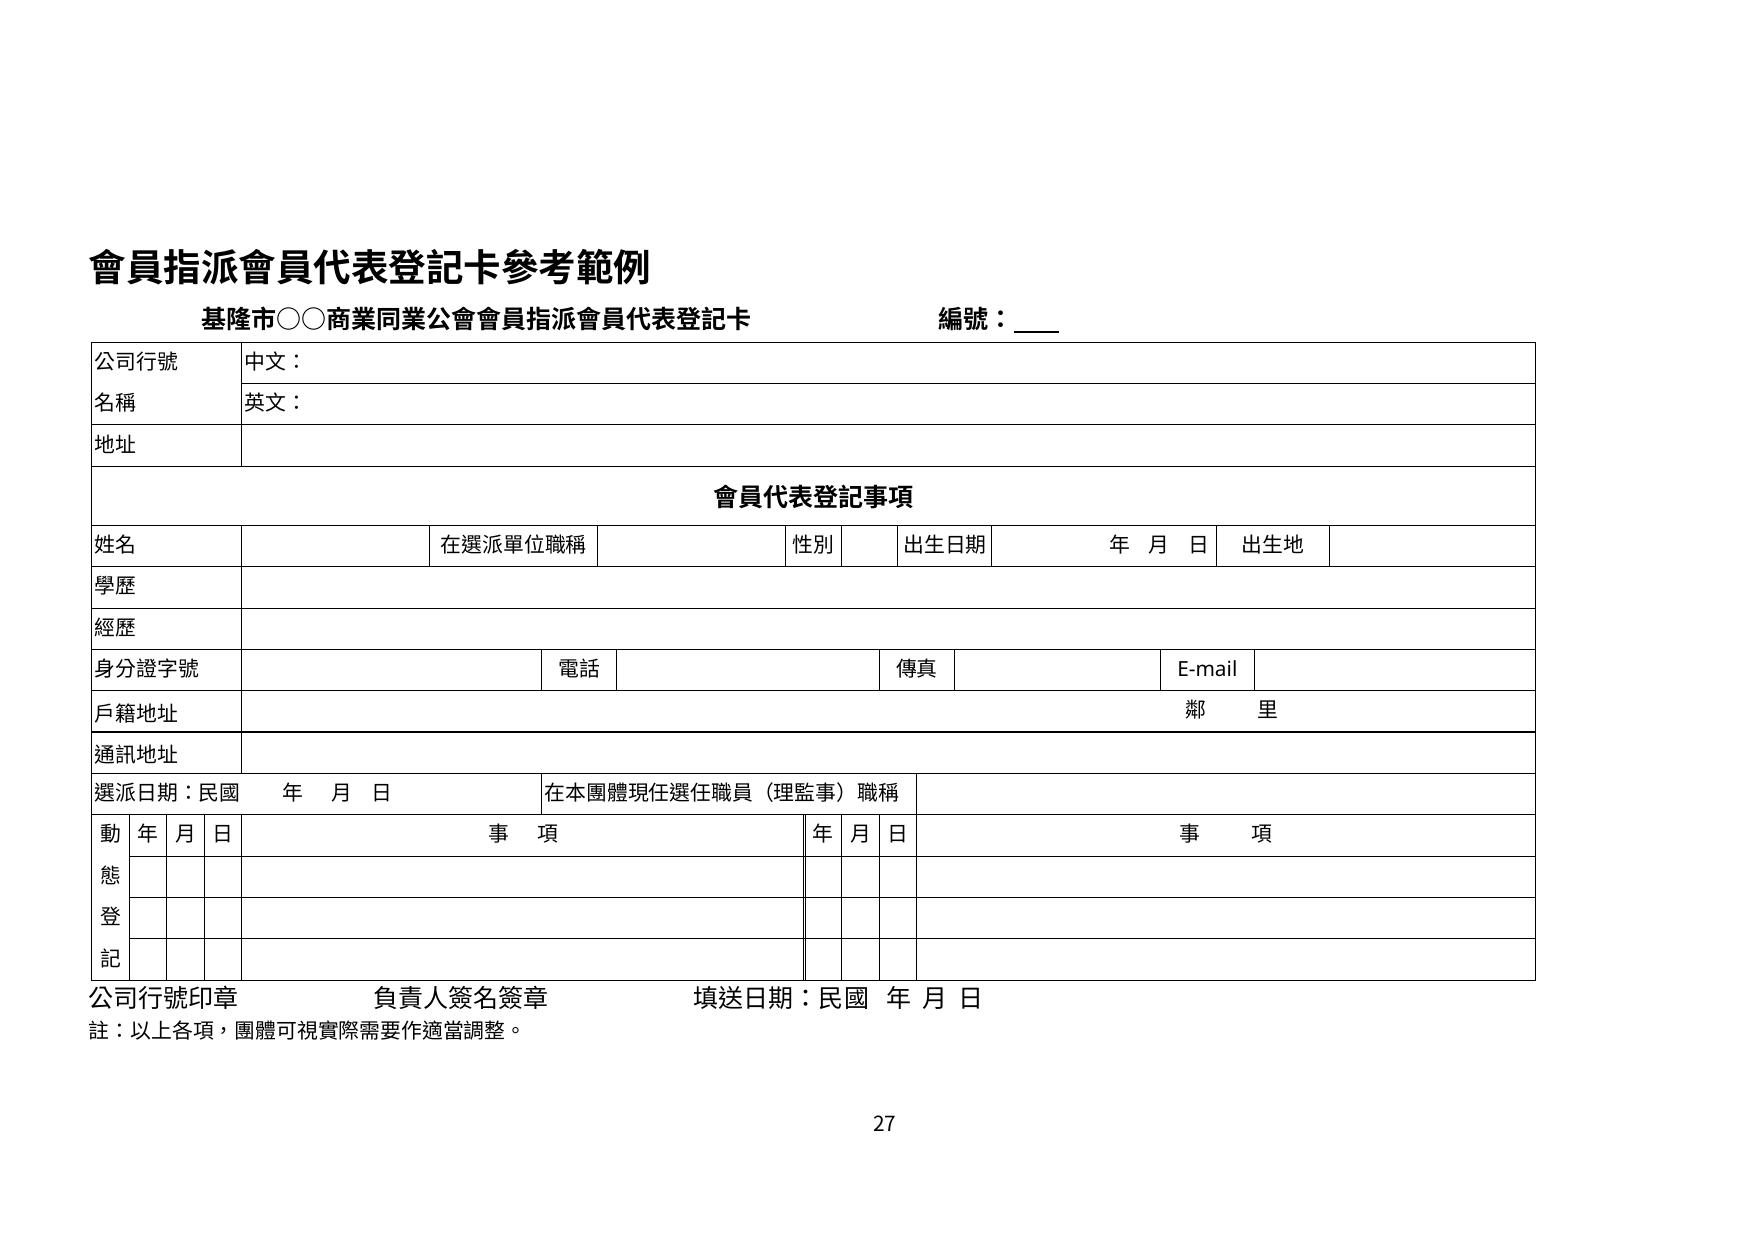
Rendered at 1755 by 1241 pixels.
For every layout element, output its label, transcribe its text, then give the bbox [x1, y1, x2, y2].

table_cell 地址 [92, 425, 241, 466]
table_cell 經歷 [92, 609, 241, 649]
table_cell 戶籍地址 [92, 691, 241, 731]
table_cell [130, 857, 166, 897]
table_cell [242, 526, 429, 566]
table_cell 在本團體現任選任職員（理監事）職稱 [542, 774, 916, 814]
table_cell 登 [92, 897, 129, 938]
table_cell [806, 857, 841, 897]
table_cell [242, 733, 1535, 773]
table_cell 傳真 [880, 650, 954, 690]
table_cell [130, 939, 166, 979]
table_cell [880, 939, 916, 979]
table_cell E-mail [1161, 650, 1254, 690]
table_cell [205, 898, 241, 938]
table_cell 性別 [786, 526, 841, 566]
table_cell 日 [205, 815, 241, 856]
table_cell 出生地 [1217, 526, 1329, 566]
table_cell 日 [880, 815, 916, 856]
table_cell [167, 939, 204, 979]
text 公司行號印章 負責人簽名簽章 填送日期：民國 年 月 日 [89, 981, 1680, 1014]
table_cell [1255, 650, 1535, 690]
table_cell [205, 939, 241, 979]
table_cell [880, 857, 916, 897]
table_cell 名稱 [92, 383, 241, 424]
table_cell [167, 898, 204, 938]
table_cell 英文： [242, 384, 1535, 424]
table_cell [917, 898, 1535, 938]
table_cell [242, 609, 1535, 649]
table_header 公司行號 [92, 343, 241, 383]
table_cell [130, 898, 166, 938]
text 註：以上各項，團體可視實際需要作適當調整。 [89, 1014, 1680, 1044]
table_cell 姓名 [92, 526, 241, 566]
table_header 中文： [242, 343, 1535, 383]
table_cell 出生日期 [898, 526, 991, 566]
table_cell [917, 939, 1535, 979]
table_cell 事 項 [917, 815, 1535, 856]
table_cell [617, 650, 879, 690]
subtitle 會員指派會員代表登記卡參考範例 [89, 238, 1680, 292]
table_cell [242, 567, 1535, 607]
table_cell 身分證字號 [92, 650, 241, 690]
table_cell [167, 857, 204, 897]
table_cell 鄰 里 [242, 691, 1535, 731]
table_cell 月 [842, 815, 879, 856]
table_cell [917, 857, 1535, 897]
table_cell 通訊地址 [92, 733, 241, 773]
table_cell [242, 425, 1535, 466]
table_cell [842, 939, 879, 979]
table_cell 在選派單位職稱 [430, 526, 597, 566]
table_cell [242, 939, 803, 979]
table_cell 年 月 日 [992, 526, 1216, 566]
table_cell [205, 857, 241, 897]
table_cell 態 [92, 856, 129, 897]
table_cell [806, 898, 841, 938]
table_cell 選派日期：民國 年 月 日 [92, 774, 541, 814]
table_cell [242, 857, 803, 897]
table_cell [242, 898, 803, 938]
table_cell 年 [130, 815, 166, 856]
table_cell [880, 898, 916, 938]
table_cell 會員代表登記事項 [92, 467, 1535, 525]
table_cell 記 [92, 938, 129, 979]
table_cell 電話 [542, 650, 616, 690]
table_cell [955, 650, 1160, 690]
table_cell [242, 650, 541, 690]
table_cell 事 項 [242, 815, 803, 856]
table_cell [806, 939, 841, 979]
table_cell [1330, 526, 1535, 566]
table_cell 學歷 [92, 567, 241, 607]
table_cell [842, 898, 879, 938]
table_cell [598, 526, 785, 566]
table_cell 年 [806, 815, 841, 856]
table_cell 月 [167, 815, 204, 856]
text 基隆市○○商業同業公會會員指派會員代表登記卡 編號： [89, 297, 1680, 337]
table_cell [917, 774, 1535, 814]
table_cell 動 [92, 815, 129, 856]
table_cell [842, 526, 897, 566]
table_cell [842, 857, 879, 897]
